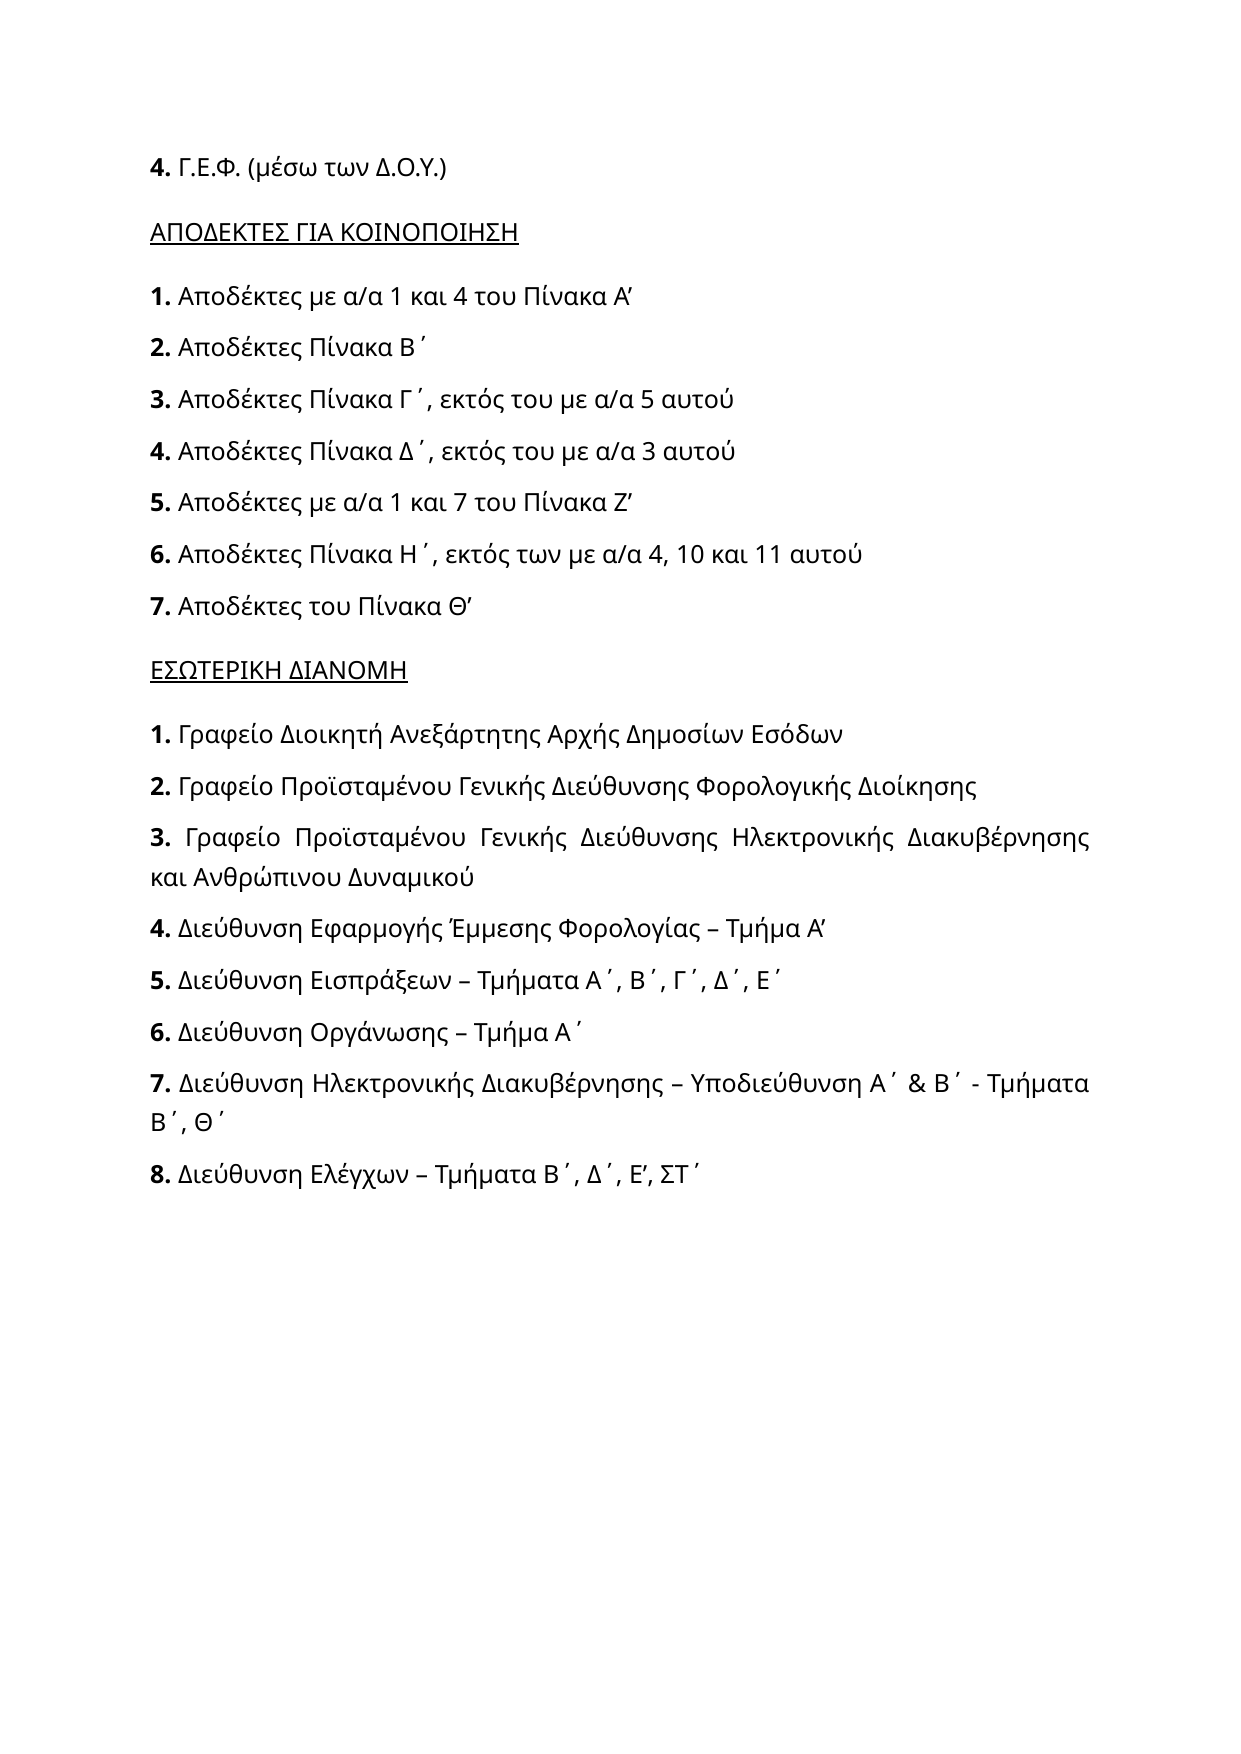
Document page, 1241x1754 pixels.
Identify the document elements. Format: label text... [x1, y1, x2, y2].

text 3. Αποδέκτες Πίνακα Γ΄, εκτός του με α/α 5 αυτού [150, 382, 1090, 416]
text 1. Γραφείο Διοικητή Ανεξάρτητης Αρχής Δημοσίων Εσόδων [150, 717, 1090, 751]
text 5. Αποδέκτες με α/α 1 και 7 του Πίνακα Ζ’ [150, 485, 1090, 519]
text 1. Αποδέκτες με α/α 1 και 4 του Πίνακα Α’ [150, 278, 1090, 312]
text 4. Αποδέκτες Πίνακα Δ΄, εκτός του με α/α 3 αυτού [150, 433, 1090, 467]
text 7. Αποδέκτες του Πίνακα Θ’ [150, 588, 1090, 622]
text 5. Διεύθυνση Εισπράξεων – Τμήματα Α΄, Β΄, Γ΄, Δ΄, Ε΄ [150, 962, 1090, 997]
text 4. Γ.Ε.Φ. (μέσω των Δ.Ο.Υ.) [150, 150, 1090, 184]
text 2. Αποδέκτες Πίνακα Β΄ [150, 330, 1090, 364]
text 2. Γραφείο Προϊσταμένου Γενικής Διεύθυνσης Φορολογικής Διοίκησης [150, 768, 1090, 802]
text 8. Διεύθυνση Ελέγχων – Τμήματα Β΄, Δ΄, Ε’, ΣΤ΄ [150, 1157, 1090, 1191]
text 7. Διεύθυνση Ηλεκτρονικής Διακυβέρνησης – Υποδιεύθυνση Α΄ & Β΄ - Τμήματα Β΄, Θ΄ [150, 1066, 1090, 1139]
text ΕΣΩΤΕΡΙΚΗ ΔΙΑΝΟΜΗ [150, 652, 1090, 687]
text ΑΠΟΔΕΚΤΕΣ ΓΙΑ ΚΟΙΝΟΠΟΙΗΣΗ [150, 214, 1090, 248]
text 6. Αποδέκτες Πίνακα Η΄, εκτός των με α/α 4, 10 και 11 αυτού [150, 537, 1090, 571]
text 6. Διεύθυνση Οργάνωσης – Τμήμα Α΄ [150, 1014, 1090, 1048]
text 3. Γραφείο Προϊσταμένου Γενικής Διεύθυνσης Ηλεκτρονικής Διακυβέρνησης και Ανθρώπινου Δυναμικού [150, 820, 1090, 893]
text 4. Διεύθυνση Εφαρμογής Έμμεσης Φορολογίας – Τμήμα Α’ [150, 911, 1090, 945]
